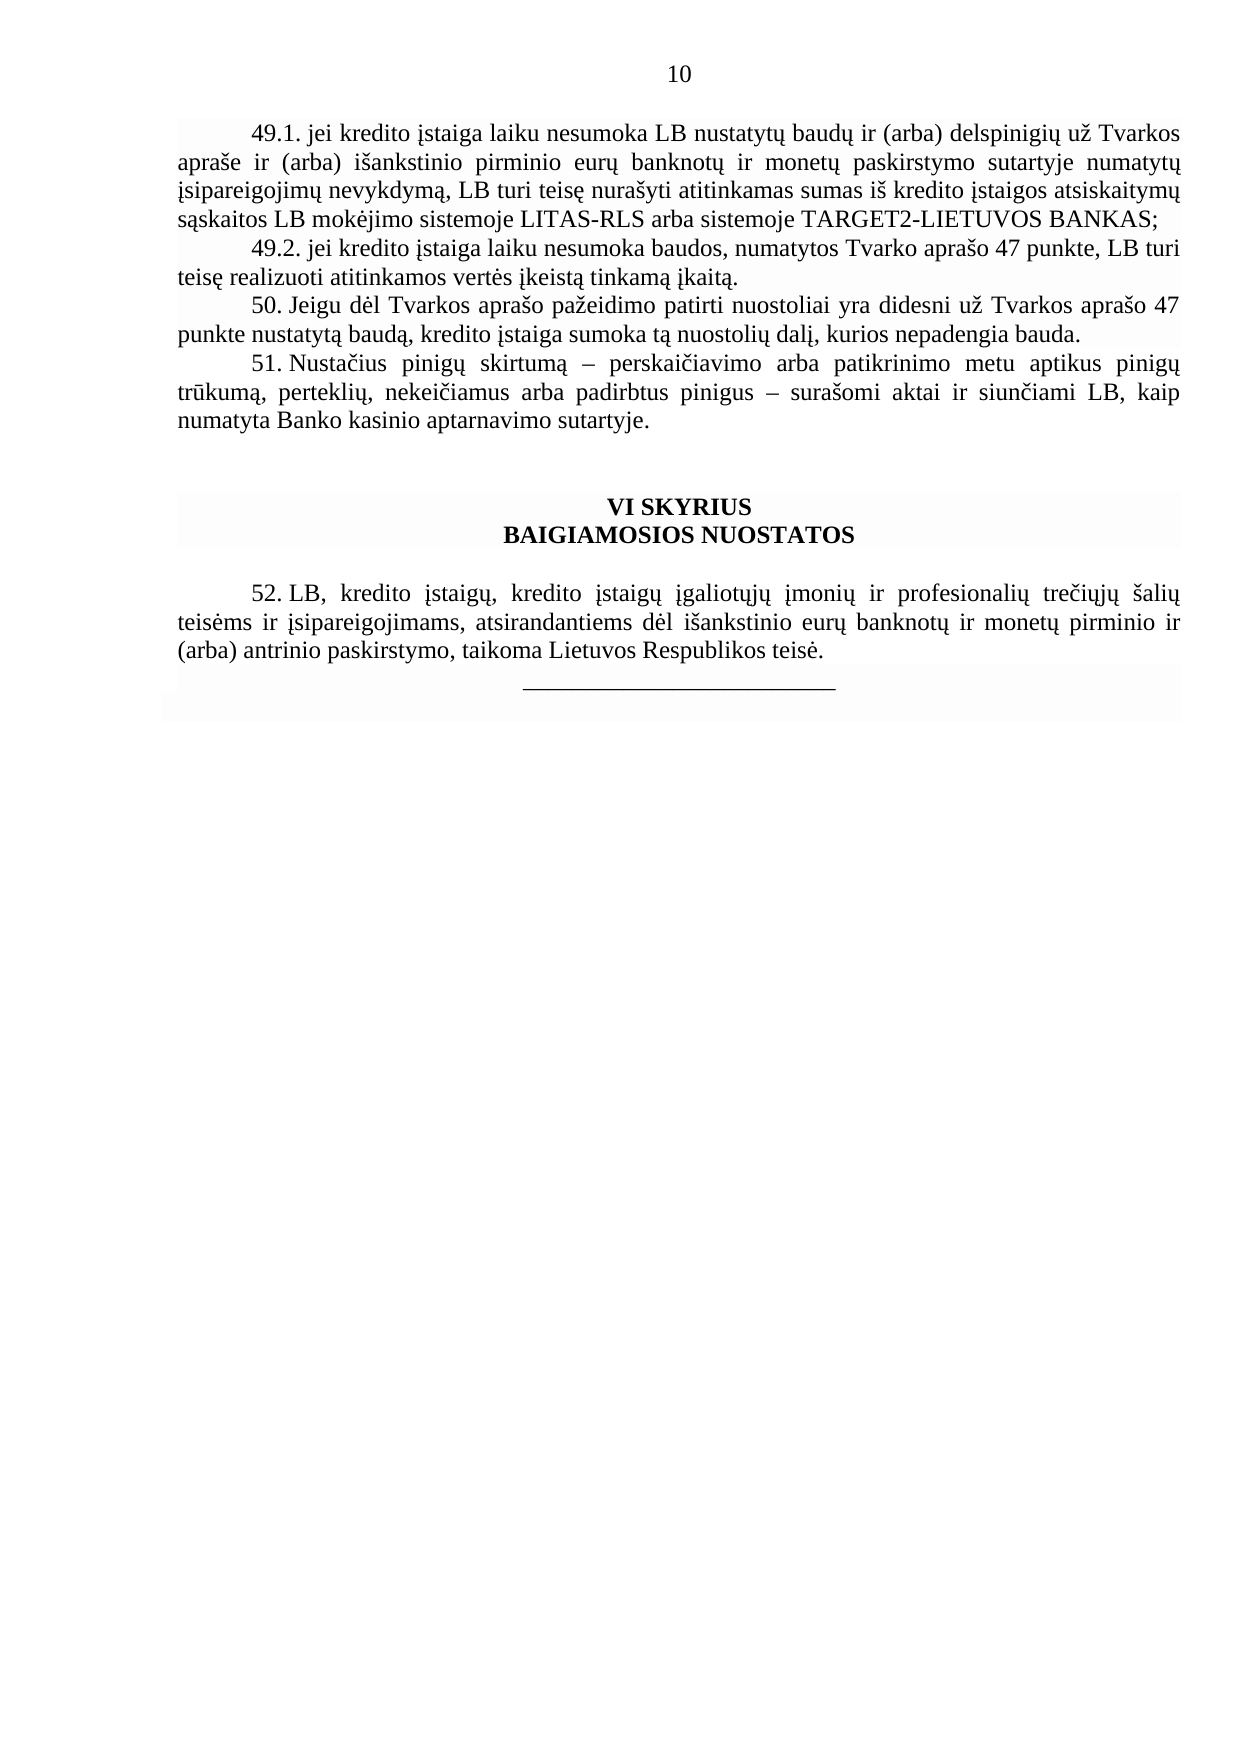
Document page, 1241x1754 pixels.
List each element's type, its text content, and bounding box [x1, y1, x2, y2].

text 50. Jeigu dėl Tvarkos aprašo pažeidimo patirti nuostoliai yra didesni už Tvarkos aprašo 47 punkte nustatytą baudą, kredito įstaiga sumoka tą nuostolių dalį, kurios nepadengia bauda. [177, 291, 1181, 348]
text 49.1. jei kredito įstaiga laiku nesumoka LB nustatytų baudų ir (arba) delspinigių už Tvarkos apraše ir (arba) išankstinio pirminio eurų banknotų ir monetų paskirstymo sutartyje numatytų įsipareigojimų nevykdymą, LB turi teisę nurašyti atitinkamas sumas iš kredito įstaigos atsiskaitymų sąskaitos LB mokėjimo sistemoje LITAS-RLS arba sistemoje TARGET2-LIETUVOS BANKAS; [177, 118, 1181, 233]
text _________________________ [177, 664, 1181, 693]
text 52. LB, kredito įstaigų, kredito įstaigų įgaliotųjų įmonių ir profesionalių trečiųjų šalių teisėms ir įsipareigojimams, atsirandantiems dėl išankstinio eurų banknotų ir monetų pirminio ir (arba) antrinio paskirstymo, taikoma Lietuvos Respublikos teisė. [177, 578, 1181, 664]
text BAIGIAMOSIOS NUOSTATOS [177, 521, 1181, 549]
text VI SKYRIUS [177, 492, 1181, 521]
text 49.2. jei kredito įstaiga laiku nesumoka baudos, numatytos Tvarko aprašo 47 punkte, LB turi teisę realizuoti atitinkamos vertės įkeistą tinkamą įkaitą. [177, 233, 1181, 291]
text 51. Nustačius pinigų skirtumą – perskaičiavimo arba patikrinimo metu aptikus pinigų trūkumą, perteklių, nekeičiamus arba padirbtus pinigus – surašomi aktai ir siunčiami LB, kaip numatyta Banko kasinio aptarnavimo sutartyje. [177, 348, 1181, 434]
